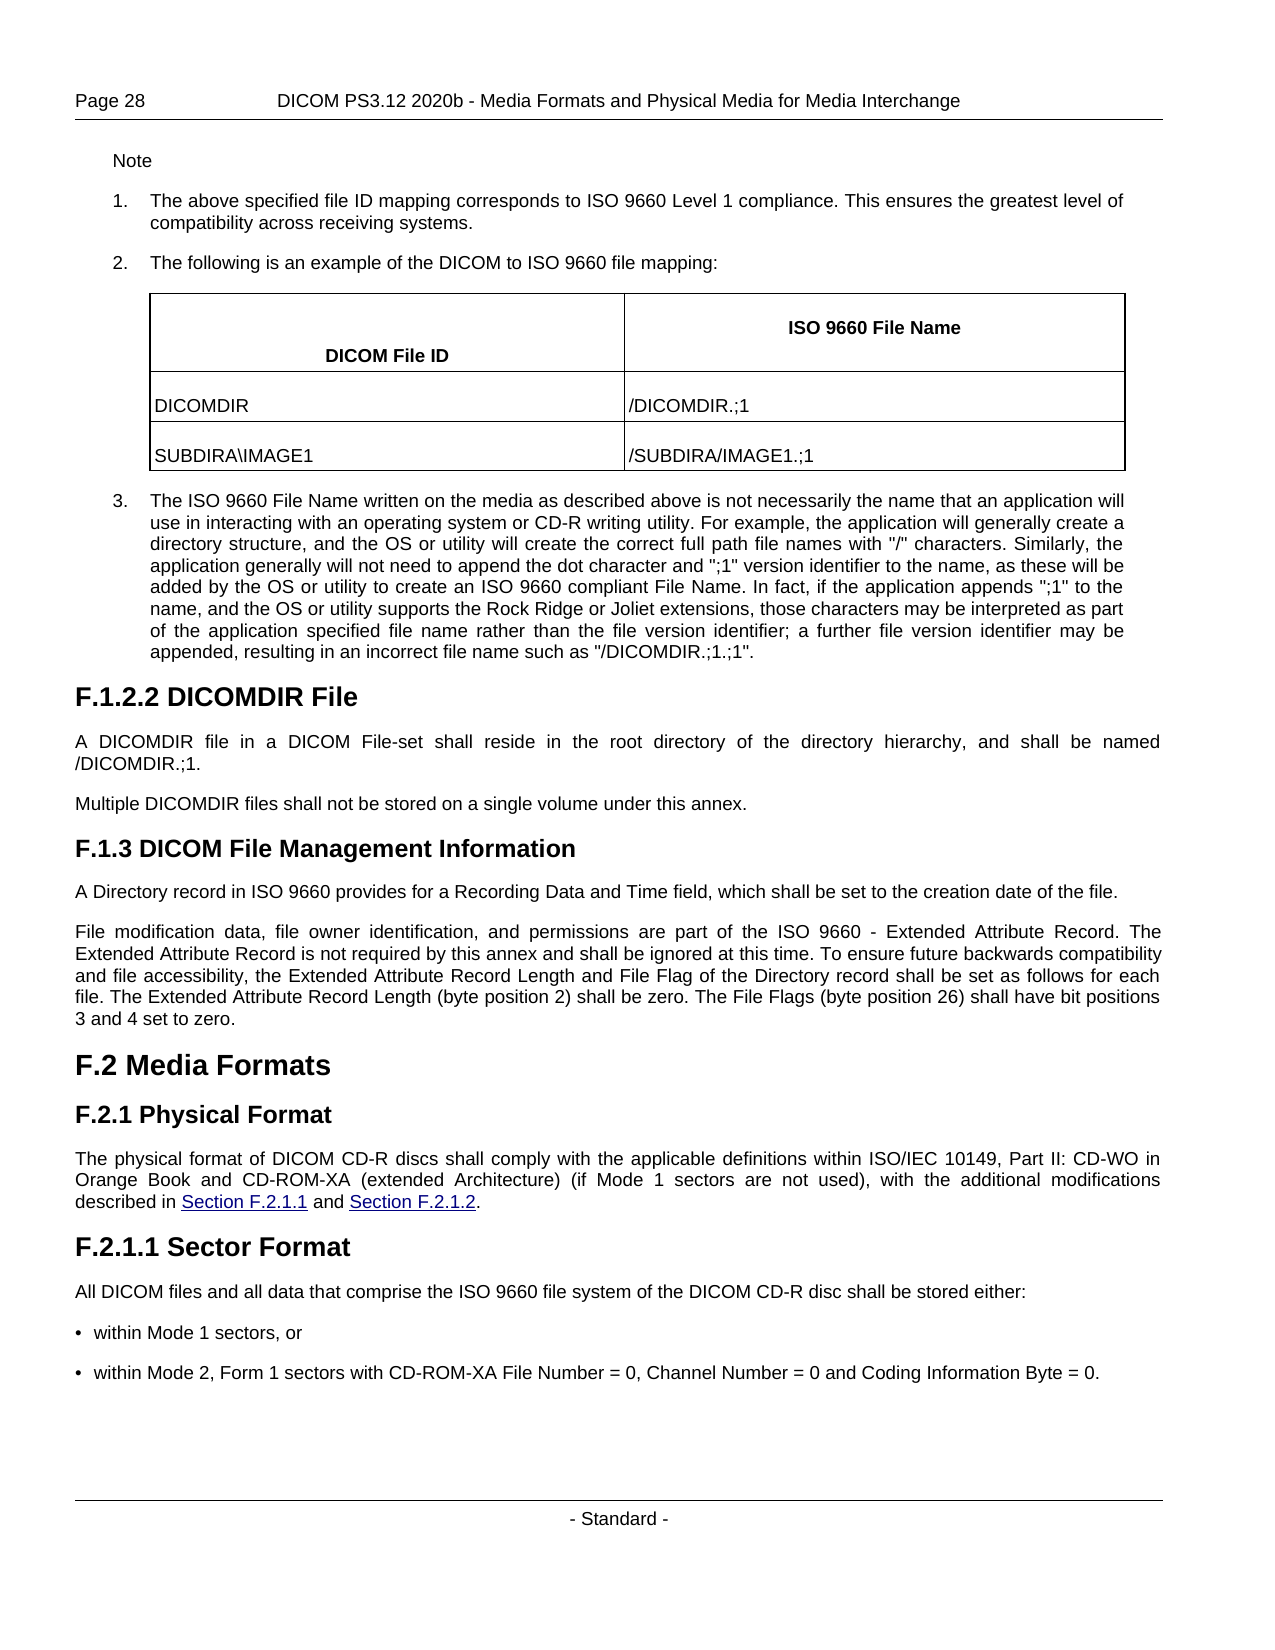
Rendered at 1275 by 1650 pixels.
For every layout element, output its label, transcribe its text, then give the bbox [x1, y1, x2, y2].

text A DICOMDIR file in a DICOM File-set shall reside in the root directory of the directory hierarchy, and shall be named /DICOMDIR.;1. [75, 731, 1162, 774]
text • within Mode 2, Form 1 sectors with CD-ROM-XA File Number = 0, Channel Number = 0 and Coding Information Byte = 0. [75, 1362, 1162, 1383]
text 1. The above specified file ID mapping corresponds to ISO 9660 Level 1 compliance. This ensures the greatest level of compatibility across receiving systems. [112, 190, 1125, 233]
text All DICOM files and all data that comprise the ISO 9660 file system of the DICOM CD-R disc shall be stored either: [75, 1281, 1162, 1303]
text The physical format of DICOM CD-R discs shall comply with the applicable definitions within ISO/IEC 10149, Part II: CD-WO in Orange Book and CD-ROM-XA (extended Architecture) (if Mode 1 sectors are not used), with the additional modifications described in Section F.2.1.1 and Section F.2.1.2. [75, 1148, 1162, 1212]
table_cell /SUBDIRA/IMAGE1.;1 [625, 422, 1124, 470]
text F.2.1.1 Sector Format [75, 1231, 1162, 1262]
table_cell SUBDIRA\IMAGE1 [151, 422, 624, 470]
text 3. The ISO 9660 File Name written on the media as described above is not necessarily the name that an application will use in interacting with an operating system or CD-R writing utility. For example, the application will generally create a directory structure, and the OS or utility will create the correct full path file names with "/" characters. Similarly, the application generally will not need to append the dot character and ";1" version identifier to the name, as these will be added by the OS or utility to create an ISO 9660 compliant File Name. In fact, if the application appends ";1" to the name, and the OS or utility supports the Rock Ridge or Joliet extensions, those characters may be interpreted as part of the application specified file name rather than the file version identifier; a further file version identifier may be appended, resulting in an incorrect file name such as "/DICOMDIR.;1.;1". [112, 490, 1125, 663]
text Note [112, 150, 1125, 172]
text F.1.2.2 DICOMDIR File [75, 681, 1162, 713]
text • within Mode 1 sectors, or [75, 1321, 1162, 1343]
text F.1.3 DICOM File Management Information [75, 833, 1162, 862]
text 2. The following is an example of the DICOM to ISO 9660 file mapping: [112, 252, 1125, 274]
table_cell /DICOMDIR.;1 [625, 372, 1124, 421]
table_header DICOM File ID [151, 294, 624, 371]
table_header ISO 9660 File Name [625, 294, 1124, 371]
text Multiple DICOMDIR files shall not be stored on a single volume under this annex. [75, 793, 1162, 815]
text F.2.1 Physical Format [75, 1100, 1162, 1129]
text File modification data, file owner identification, and permissions are part of the ISO 9660 - Extended Attribute Record. The Extended Attribute Record is not required by this annex and shall be ignored at this time. To ensure future backwards compatibility and file accessibility, the Extended Attribute Record Length and File Flag of the Directory record shall be set as follows for each file. The Extended Attribute Record Length (byte position 2) shall be zero. The File Flags (byte position 26) shall have bit positions 3 and 4 set to zero. [75, 921, 1162, 1029]
text F.2 Media Formats [75, 1048, 1162, 1081]
text A Directory record in ISO 9660 provides for a Recording Data and Time field, which shall be set to the creation date of the file. [75, 881, 1162, 903]
table_cell DICOMDIR [151, 372, 624, 421]
